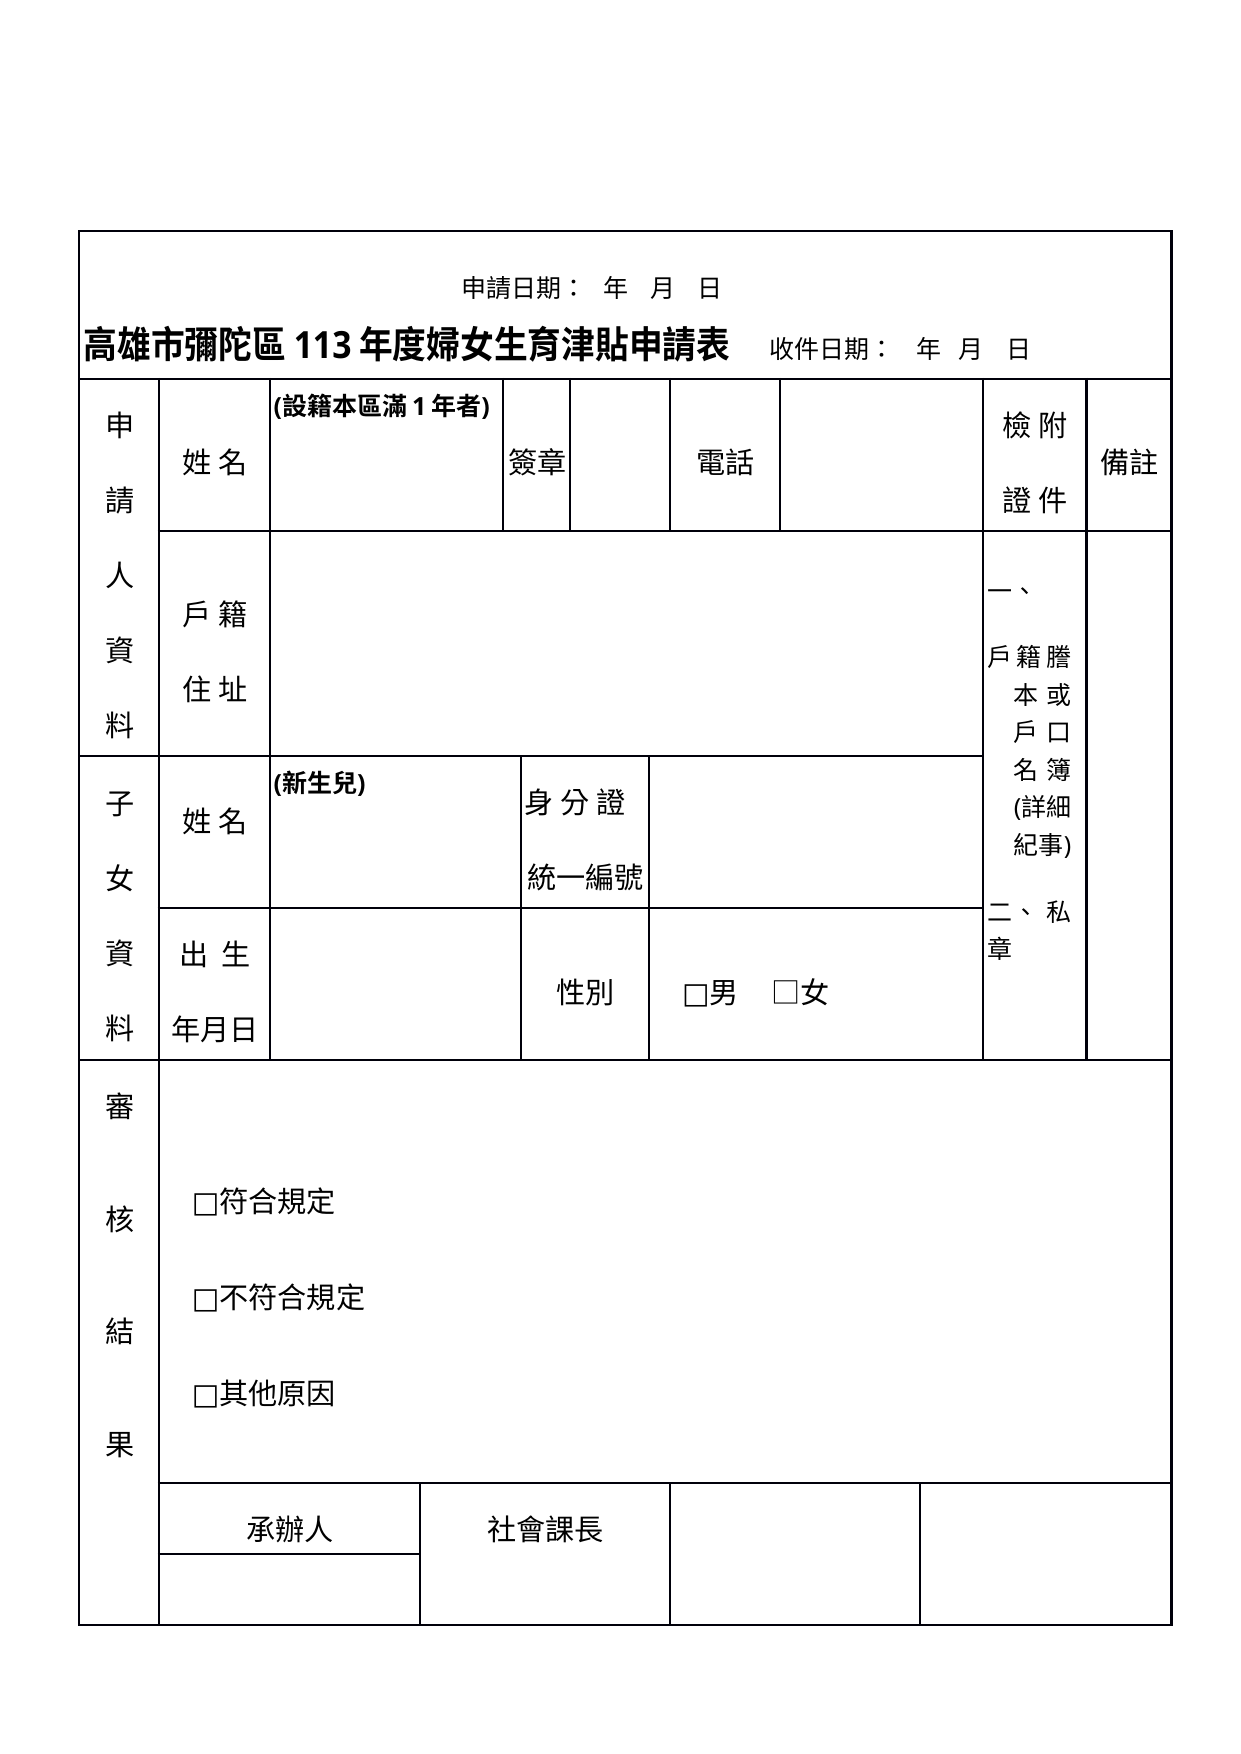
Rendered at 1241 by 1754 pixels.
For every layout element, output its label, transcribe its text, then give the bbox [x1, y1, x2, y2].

table_cell 身 分 證 統一編號 [522, 757, 648, 907]
table_cell 檢 附 證 件 [984, 380, 1085, 530]
table_cell 申 請 人 資 料 [80, 380, 158, 755]
table_cell 戶 籍 住 址 [160, 532, 269, 755]
table_cell 簽章 [504, 380, 569, 530]
table_cell 姓 名 [160, 757, 269, 907]
table_cell 主 任 秘 書 [671, 1484, 919, 1624]
table_header 申請日期： 年 月 日 高雄市彌陀區 113年度婦女生育津貼申請表 收件日期： 年 月 日 編 號： 號 [80, 232, 1170, 378]
table_cell 性別 [522, 909, 648, 1059]
table_cell [650, 757, 982, 907]
table_cell 審 核 結 果 [80, 1061, 158, 1624]
table_cell [160, 1555, 419, 1624]
table_cell 備註 [1088, 380, 1170, 530]
table_cell [571, 380, 669, 530]
table_cell 電話 [671, 380, 779, 530]
table_cell □男 □女 [650, 909, 982, 1059]
table_cell (設籍本區滿1年者) [271, 380, 502, 530]
table_cell 區 長 [921, 1484, 1170, 1624]
table_cell [781, 380, 982, 530]
table_cell 出 生 年月日 [160, 909, 269, 1059]
table_cell 一、 戶籍謄本或戶口名簿(詳細紀事) 二、 私章 [984, 532, 1085, 1059]
table_cell [1088, 532, 1170, 1059]
table_cell [271, 909, 520, 1059]
table_cell [271, 532, 982, 755]
table_cell 社會課長 [421, 1484, 669, 1624]
table_cell (新生兒) [271, 757, 520, 907]
table_cell 承辦人 [160, 1484, 419, 1553]
table_cell 子 女 資 料 [80, 757, 158, 1059]
table_cell □符合規定 □不符合規定 □其他原因 [160, 1061, 1170, 1482]
table_cell 姓 名 [160, 380, 269, 530]
